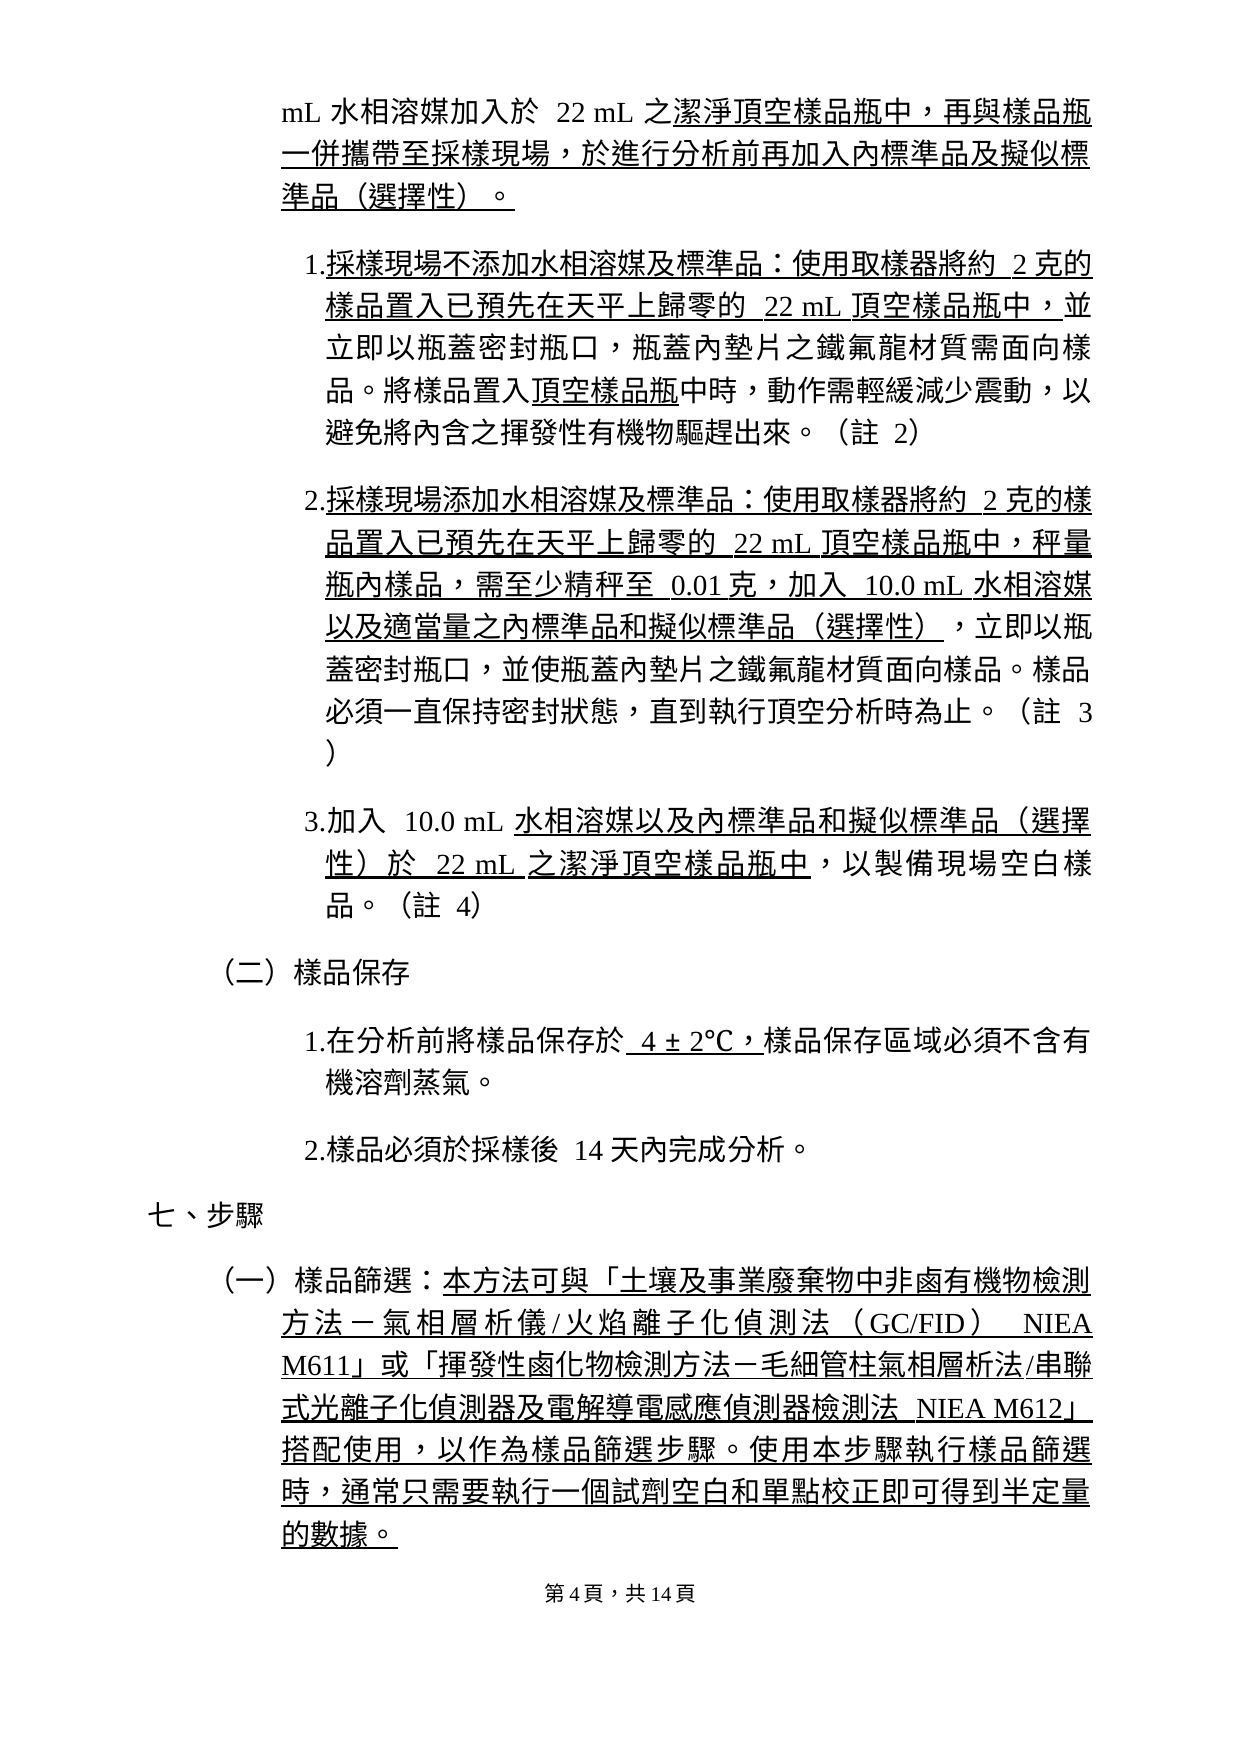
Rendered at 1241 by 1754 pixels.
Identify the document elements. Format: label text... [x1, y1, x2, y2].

text 3.加入 10.0 mL 水相溶媒以及內標準品和擬似標準品（選擇性）於 22 mL 之潔淨頂空樣品瓶中，以製備現場空白樣品。（註 4） [304, 798, 1092, 925]
text mL 水相溶媒加入於 22 mL 之潔淨頂空樣品瓶中，再與樣品瓶一併攜帶至採樣現場，於進行分析前再加入內標準品及擬似標準品（選擇性）。 [206, 89, 1092, 216]
text （一）樣品篩選：本方法可與「土壤及事業廢棄物中非鹵有機物檢測方法－氣相層析儀/火焰離子化偵測法（GC/FID） NIEA M611」或「揮發性鹵化物檢測方法－毛細管柱氣相層析法/串聯式光離子化偵測器及電解導電感應偵測器檢測法 NIEA M612」搭配使用，以作為樣品篩選步驟。使用本步驟執行樣品篩選時，通常只需要執行一個試劑空白和單點校正即可得到半定量的數據。 [206, 1257, 1092, 1553]
text 1.在分析前將樣品保存於 4 ± 2℃，樣品保存區域必須不含有機溶劑蒸氣。 [304, 1017, 1092, 1102]
text 2.採樣現場添加水相溶媒及標準品：使用取樣器將約 2 克的樣品置入已預先在天平上歸零的 22 mL 頂空樣品瓶中，秤量瓶內樣品，需至少精秤至 0.01克，加入 10.0 mL 水相溶媒以及適當量之內標準品和擬似標準品（選擇性），立即以瓶蓋密封瓶口，並使瓶蓋內墊片之鐵氟龍材質面向樣品。樣品必須一直保持密封狀態，直到執行頂空分析時為止。（註 3 ） [304, 477, 1092, 773]
text 1.採樣現場不添加水相溶媒及標準品：使用取樣器將約 2 克的樣品置入已預先在天平上歸零的 22 mL 頂空樣品瓶中，並立即以瓶蓋密封瓶口，瓶蓋內墊片之鐵氟龍材質需面向樣品。將樣品置入頂空樣品瓶中時，動作需輕緩減少震動，以避免將內含之揮發性有機物驅趕出來。（註 2） [304, 241, 1092, 452]
text （二）樣品保存 [206, 950, 1092, 992]
text 2.樣品必須於採樣後 14 天內完成分析。 [304, 1127, 1092, 1169]
text 七、步驟 [148, 1192, 1092, 1234]
